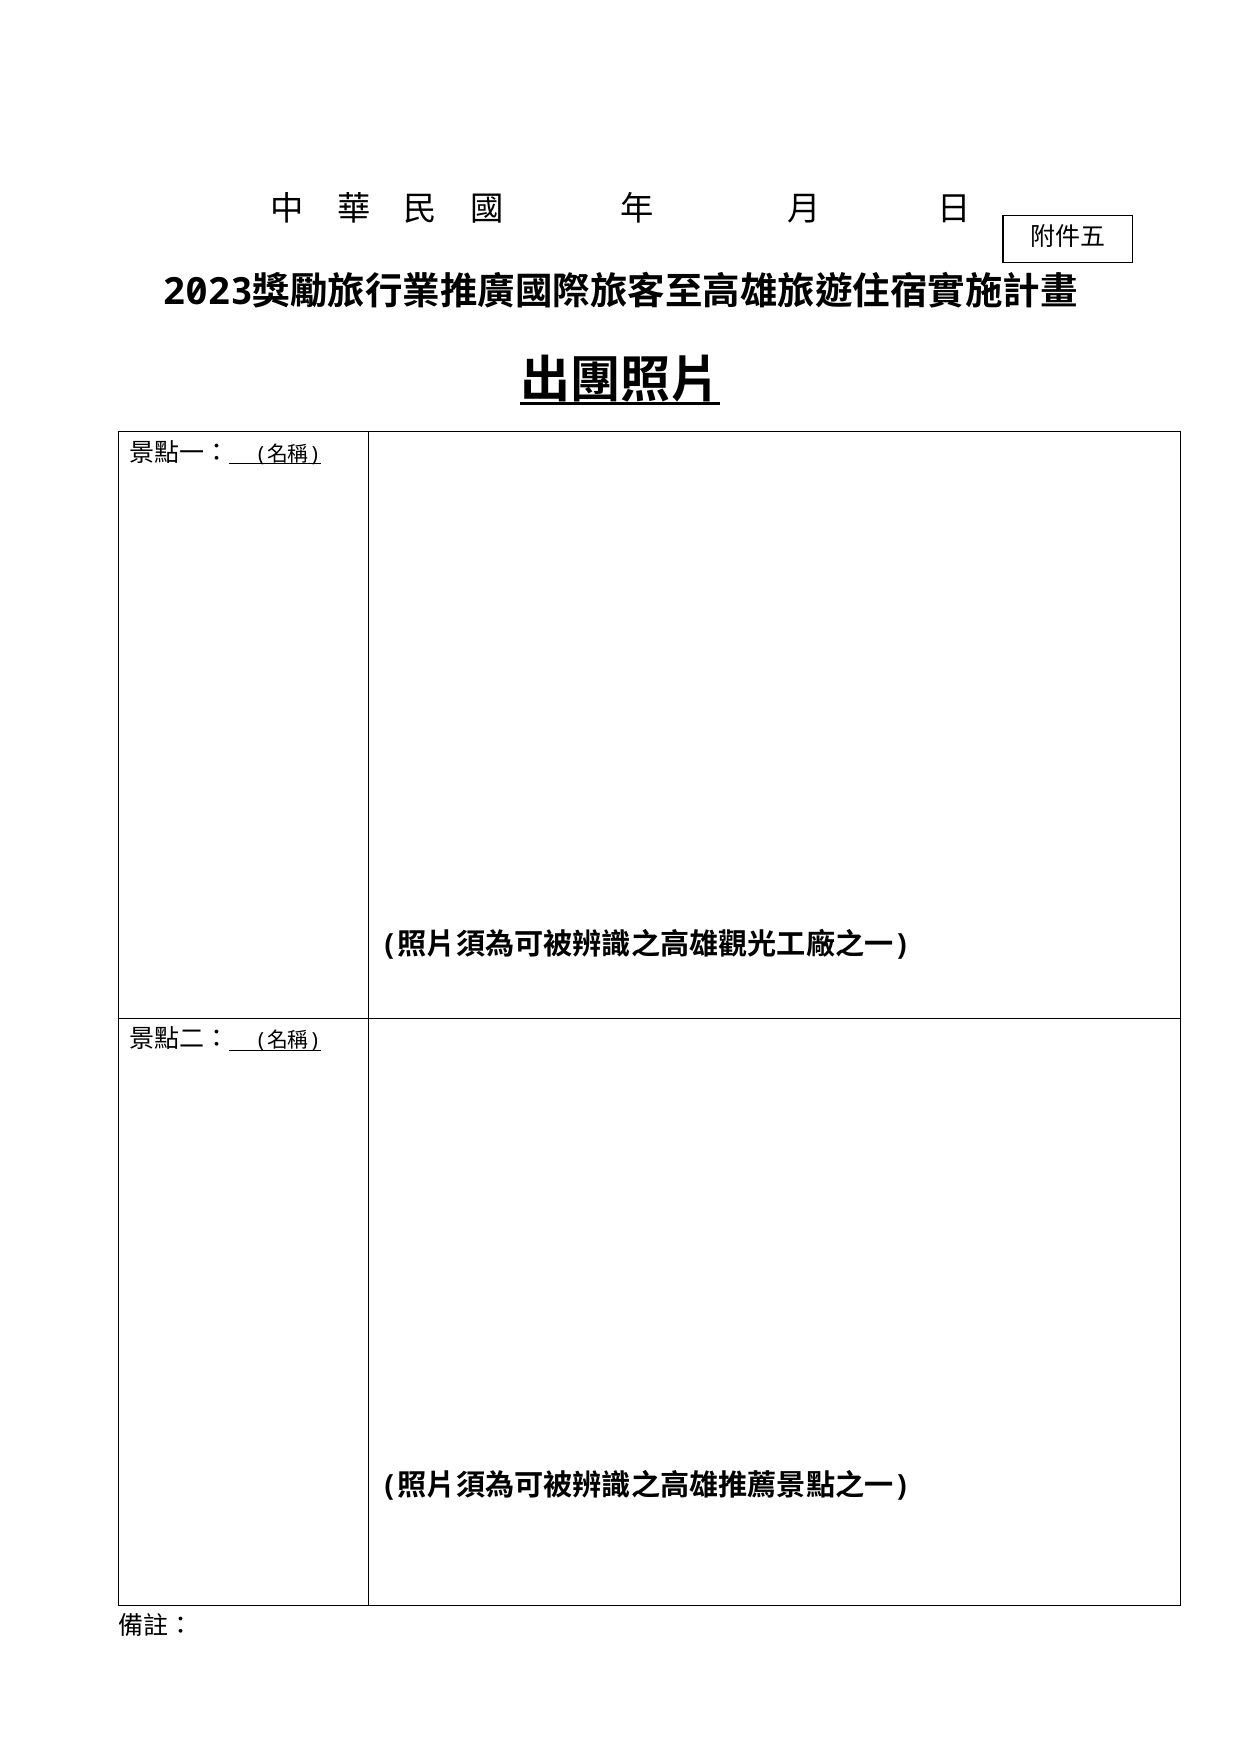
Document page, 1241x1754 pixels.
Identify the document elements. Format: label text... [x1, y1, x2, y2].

table_header 景點一： (名稱) [119, 432, 368, 1018]
table_header (照片須為可被辨識之高雄觀光工廠之一) [369, 432, 1180, 1018]
text 2023獎勵旅行業推廣國際旅客至高雄旅遊住宿實施計畫 [118, 261, 1122, 315]
text [1004, 252, 1132, 262]
text 附件五 [1004, 216, 1132, 252]
text 中 華 民 國 年 月 日 [118, 182, 1122, 230]
table_cell (照片須為可被辨識之高雄推薦景點之一) [369, 1019, 1180, 1604]
text 備註： [118, 1606, 1122, 1642]
text 出團照片 [118, 340, 1122, 412]
table_cell 景點二： (名稱) [119, 1019, 368, 1604]
